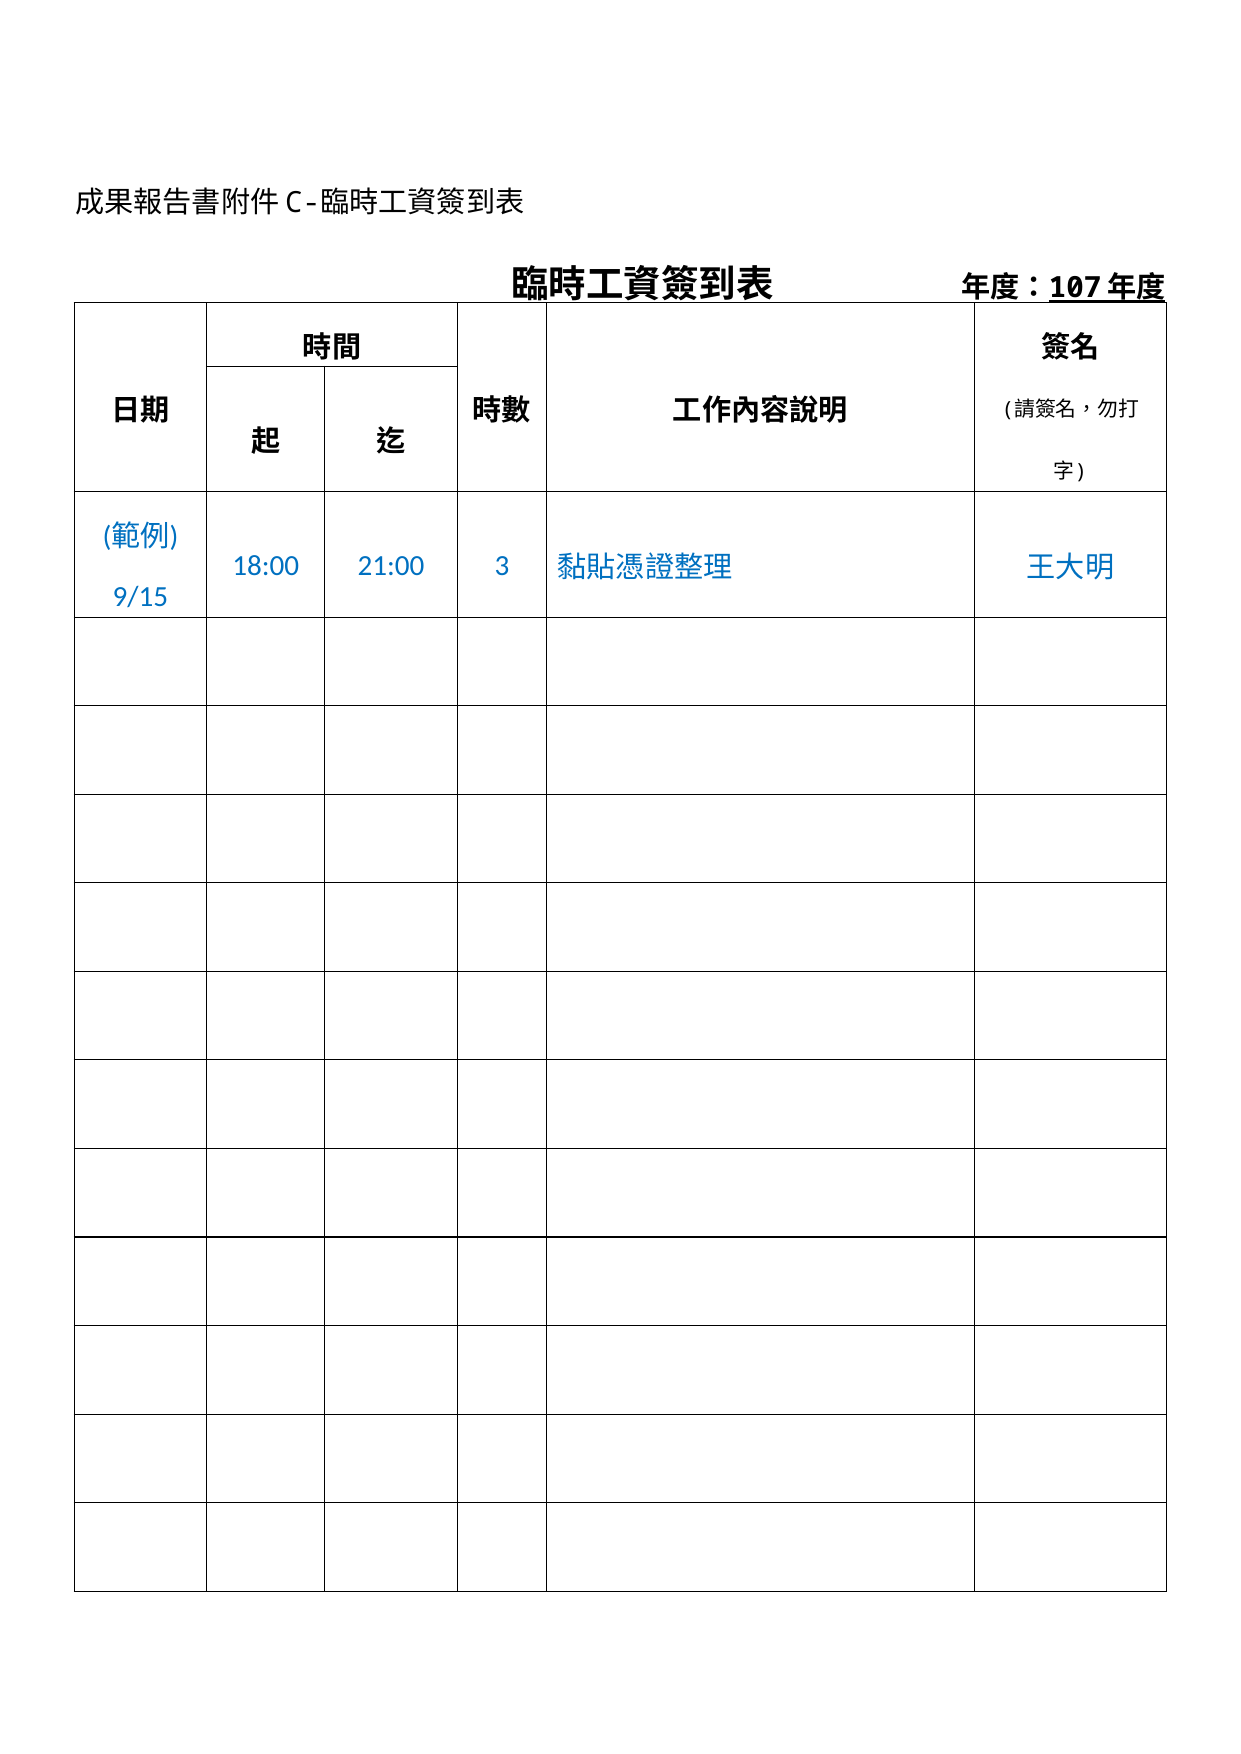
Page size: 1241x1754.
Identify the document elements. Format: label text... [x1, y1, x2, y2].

table_cell [325, 1503, 457, 1591]
table_cell [325, 1149, 457, 1236]
table_cell [325, 883, 457, 971]
table_cell [75, 1238, 206, 1325]
table_cell [325, 795, 457, 882]
table_cell [207, 883, 324, 971]
table_cell 起 [207, 367, 324, 491]
table_cell [207, 706, 324, 794]
table_cell [458, 1238, 546, 1325]
table_cell 18:00 [207, 492, 324, 617]
table_cell [207, 1060, 324, 1148]
table_cell [547, 795, 974, 882]
table_cell [547, 1060, 974, 1148]
table_cell [458, 1326, 546, 1413]
table_cell [547, 706, 974, 794]
table_cell [458, 883, 546, 971]
table_cell [547, 1326, 974, 1413]
text 成果報告書附件C-臨時工資簽到表 [75, 158, 1165, 221]
table_cell [207, 1149, 324, 1236]
table_cell [75, 972, 206, 1059]
table_cell 21:00 [325, 492, 457, 617]
table_cell [547, 1415, 974, 1502]
table_cell [207, 1326, 324, 1413]
table_cell [975, 1238, 1166, 1325]
table_cell [975, 1415, 1166, 1502]
table_cell 黏貼憑證整理 [547, 492, 974, 617]
table_cell [207, 1238, 324, 1325]
table_cell [325, 1238, 457, 1325]
table_cell [325, 1326, 457, 1413]
table_cell [207, 1503, 324, 1591]
table_cell [975, 618, 1166, 705]
table_header 時間 [207, 303, 457, 366]
table_header 簽名 (請簽名，勿打字) [975, 303, 1166, 491]
table_cell [458, 1503, 546, 1591]
table_header 時數 [458, 303, 546, 491]
table_cell [458, 706, 546, 794]
table_cell [325, 618, 457, 705]
text 臨時工資簽到表 年度：107年度 [75, 239, 1165, 302]
table_cell [458, 1415, 546, 1502]
table_header 日期 [75, 303, 206, 491]
table_cell [975, 972, 1166, 1059]
table_cell [458, 1060, 546, 1148]
table_cell [458, 795, 546, 882]
table_cell [547, 972, 974, 1059]
table_cell [207, 1415, 324, 1502]
table_cell [458, 972, 546, 1059]
table_cell [207, 618, 324, 705]
table_cell 王大明 [975, 492, 1166, 617]
table_cell [547, 883, 974, 971]
table_cell [975, 883, 1166, 971]
table_cell [75, 1415, 206, 1502]
table_cell [325, 1060, 457, 1148]
table_cell [458, 1149, 546, 1236]
table_cell [975, 1326, 1166, 1413]
table_cell [325, 972, 457, 1059]
table_cell 迄 [325, 367, 457, 491]
table_cell [207, 972, 324, 1059]
table_cell [75, 1149, 206, 1236]
table_cell 3 [458, 492, 546, 617]
table_cell [75, 706, 206, 794]
table_cell [975, 795, 1166, 882]
table_cell [75, 1326, 206, 1413]
table_cell [75, 795, 206, 882]
table_cell [207, 795, 324, 882]
table_cell [547, 1503, 974, 1591]
table_cell [975, 706, 1166, 794]
table_cell [547, 1238, 974, 1325]
table_cell [75, 1503, 206, 1591]
table_cell [547, 1149, 974, 1236]
table_cell [325, 1415, 457, 1502]
table_cell (範例) 9/15 [75, 492, 206, 617]
table_cell [325, 706, 457, 794]
table_cell [75, 883, 206, 971]
table_header 工作內容說明 [547, 303, 974, 491]
table_cell [975, 1060, 1166, 1148]
table_cell [458, 618, 546, 705]
table_cell [75, 618, 206, 705]
table_cell [975, 1149, 1166, 1236]
table_cell [75, 1060, 206, 1148]
table_cell [547, 618, 974, 705]
table_cell [975, 1503, 1166, 1591]
